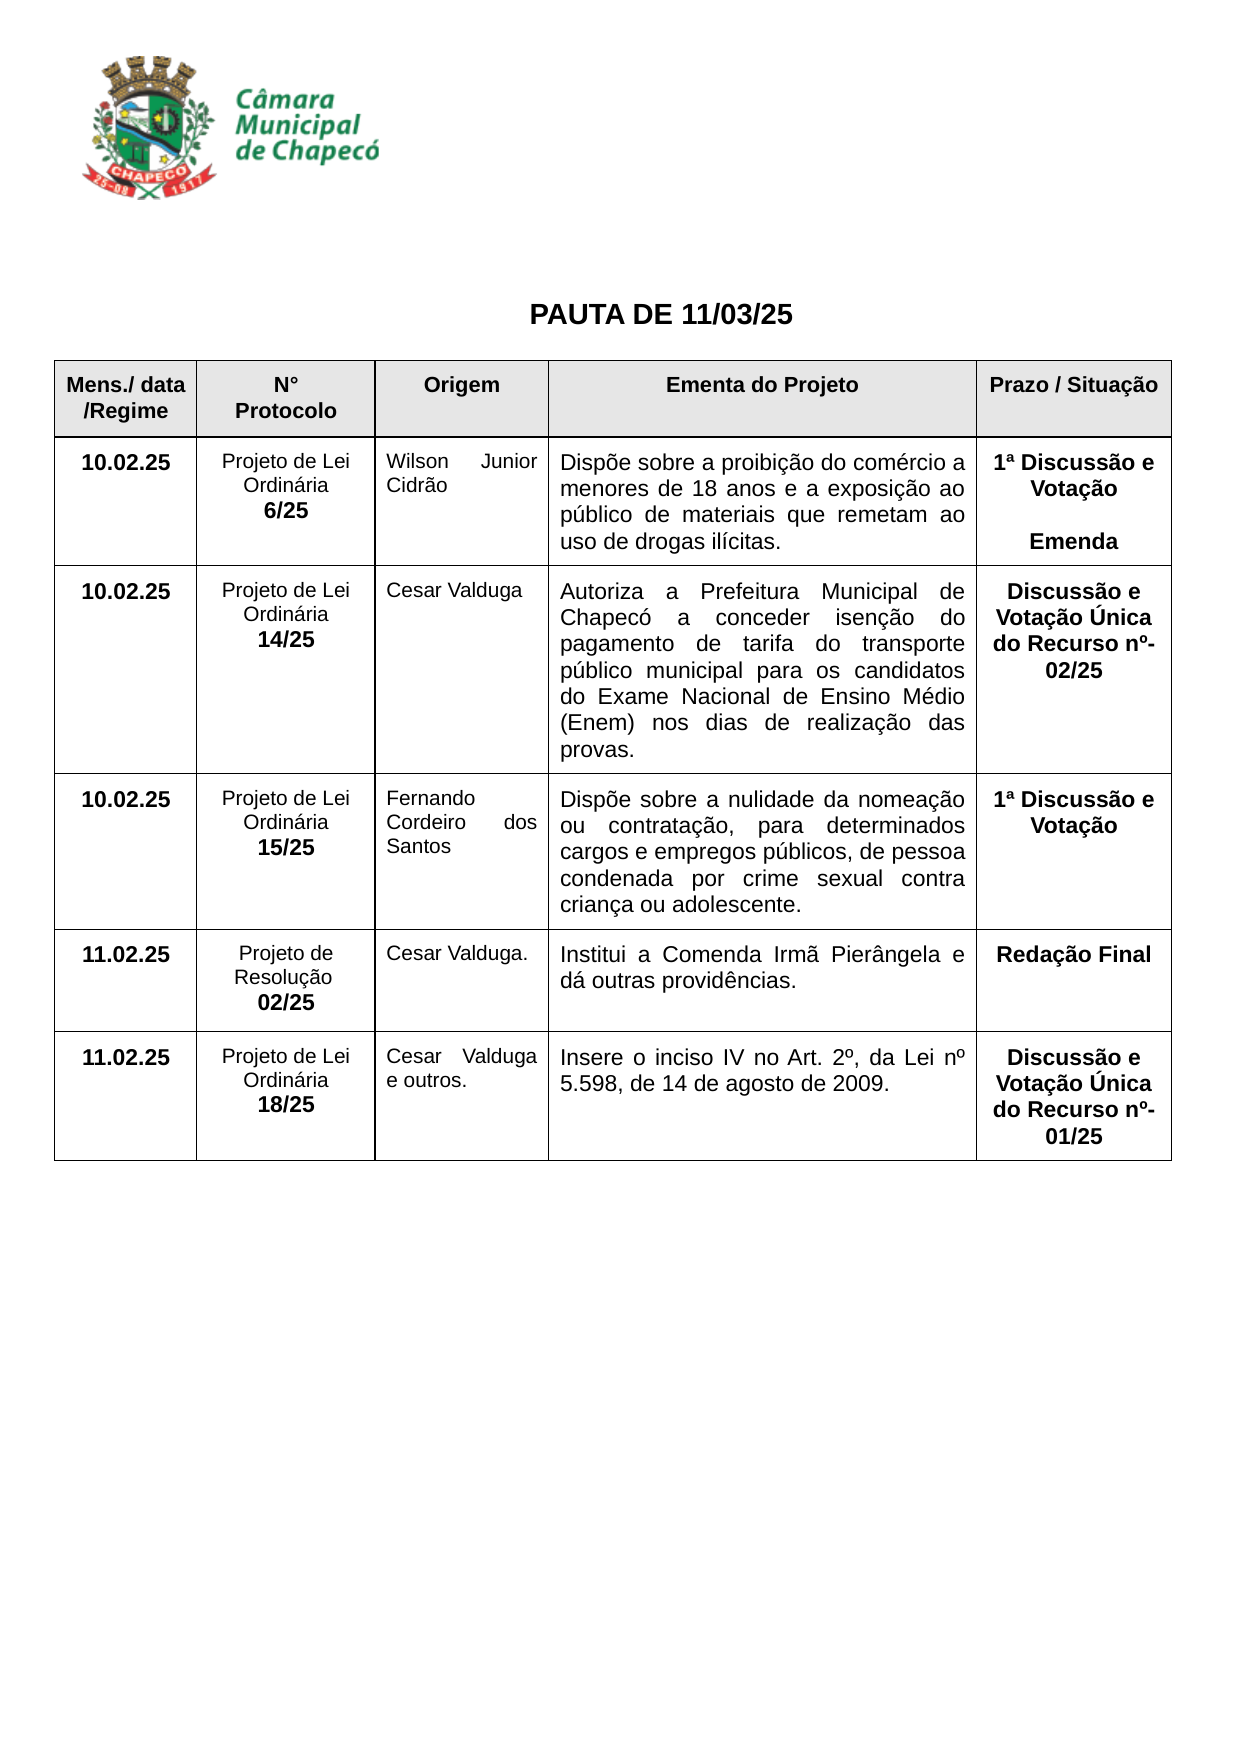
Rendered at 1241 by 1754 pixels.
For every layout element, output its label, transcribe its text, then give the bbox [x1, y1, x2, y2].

table_cell Insere o inciso IV no Art. 2º, da Lei nº 5.598, de 14 de agosto de 2009. [549, 1032, 976, 1160]
table_cell Discussão e Votação Única do Recurso nº- 02/25 [977, 566, 1171, 773]
table_cell 11.02.25 [55, 1032, 196, 1160]
table_cell 11.02.25 [55, 930, 196, 1031]
table_cell Redação Final [977, 930, 1171, 1031]
table_cell Dispõe sobre a proibição do comércio a menores de 18 anos e a exposição ao público de materiais que remetam ao uso de drogas ilícitas. [549, 438, 976, 565]
table_cell Discussão e Votação Única do Recurso nº- 01/25 [977, 1032, 1171, 1160]
table_cell Autoriza a Prefeitura Municipal de Chapecó a conceder isenção do pagamento de tarifa do transporte público municipal para os candidatos do Exame Nacional de Ensino Médio (Enem) nos dias de realização das provas. [549, 566, 976, 773]
table_cell Projeto de Resolução 02/25 [197, 930, 374, 1031]
table_cell Cesar Valduga [376, 566, 548, 773]
table_cell 10.02.25 [55, 566, 196, 773]
table_header Origem [376, 361, 548, 436]
table_cell Fernando Cordeiro dos Santos [376, 774, 548, 929]
table_header Prazo / Situação [977, 361, 1171, 436]
table_cell Institui a Comenda Irmã Pierângela e dá outras providências. [549, 930, 976, 1031]
table_cell 1ª Discussão e Votação Emenda [977, 438, 1171, 565]
table_header Mens./ data /Regime [55, 361, 196, 436]
table_cell Projeto de Lei Ordinária 6/25 [197, 438, 374, 565]
picture [81, 56, 379, 200]
table_cell Projeto de Lei Ordinária 15/25 [197, 774, 374, 929]
table_cell Projeto de Lei Ordinária 14/25 [197, 566, 374, 773]
table_cell Cesar Valduga. [376, 930, 548, 1031]
table_cell Cesar Valduga e outros. [376, 1032, 548, 1160]
table_cell Wilson Junior Cidrão [376, 438, 548, 565]
subtitle PAUTA DE 11/03/25 [178, 297, 1145, 331]
table_cell 10.02.25 [55, 774, 196, 929]
table_cell Dispõe sobre a nulidade da nomeação ou contratação, para determinados cargos e empregos públicos, de pessoa condenada por crime sexual contra criança ou adolescente. [549, 774, 976, 929]
table_header N° Protocolo [197, 361, 374, 436]
table_cell Projeto de Lei Ordinária 18/25 [197, 1032, 374, 1160]
table_cell 1ª Discussão e Votação [977, 774, 1171, 929]
table_cell 10.02.25 [55, 438, 196, 565]
table_header Ementa do Projeto [549, 361, 976, 436]
